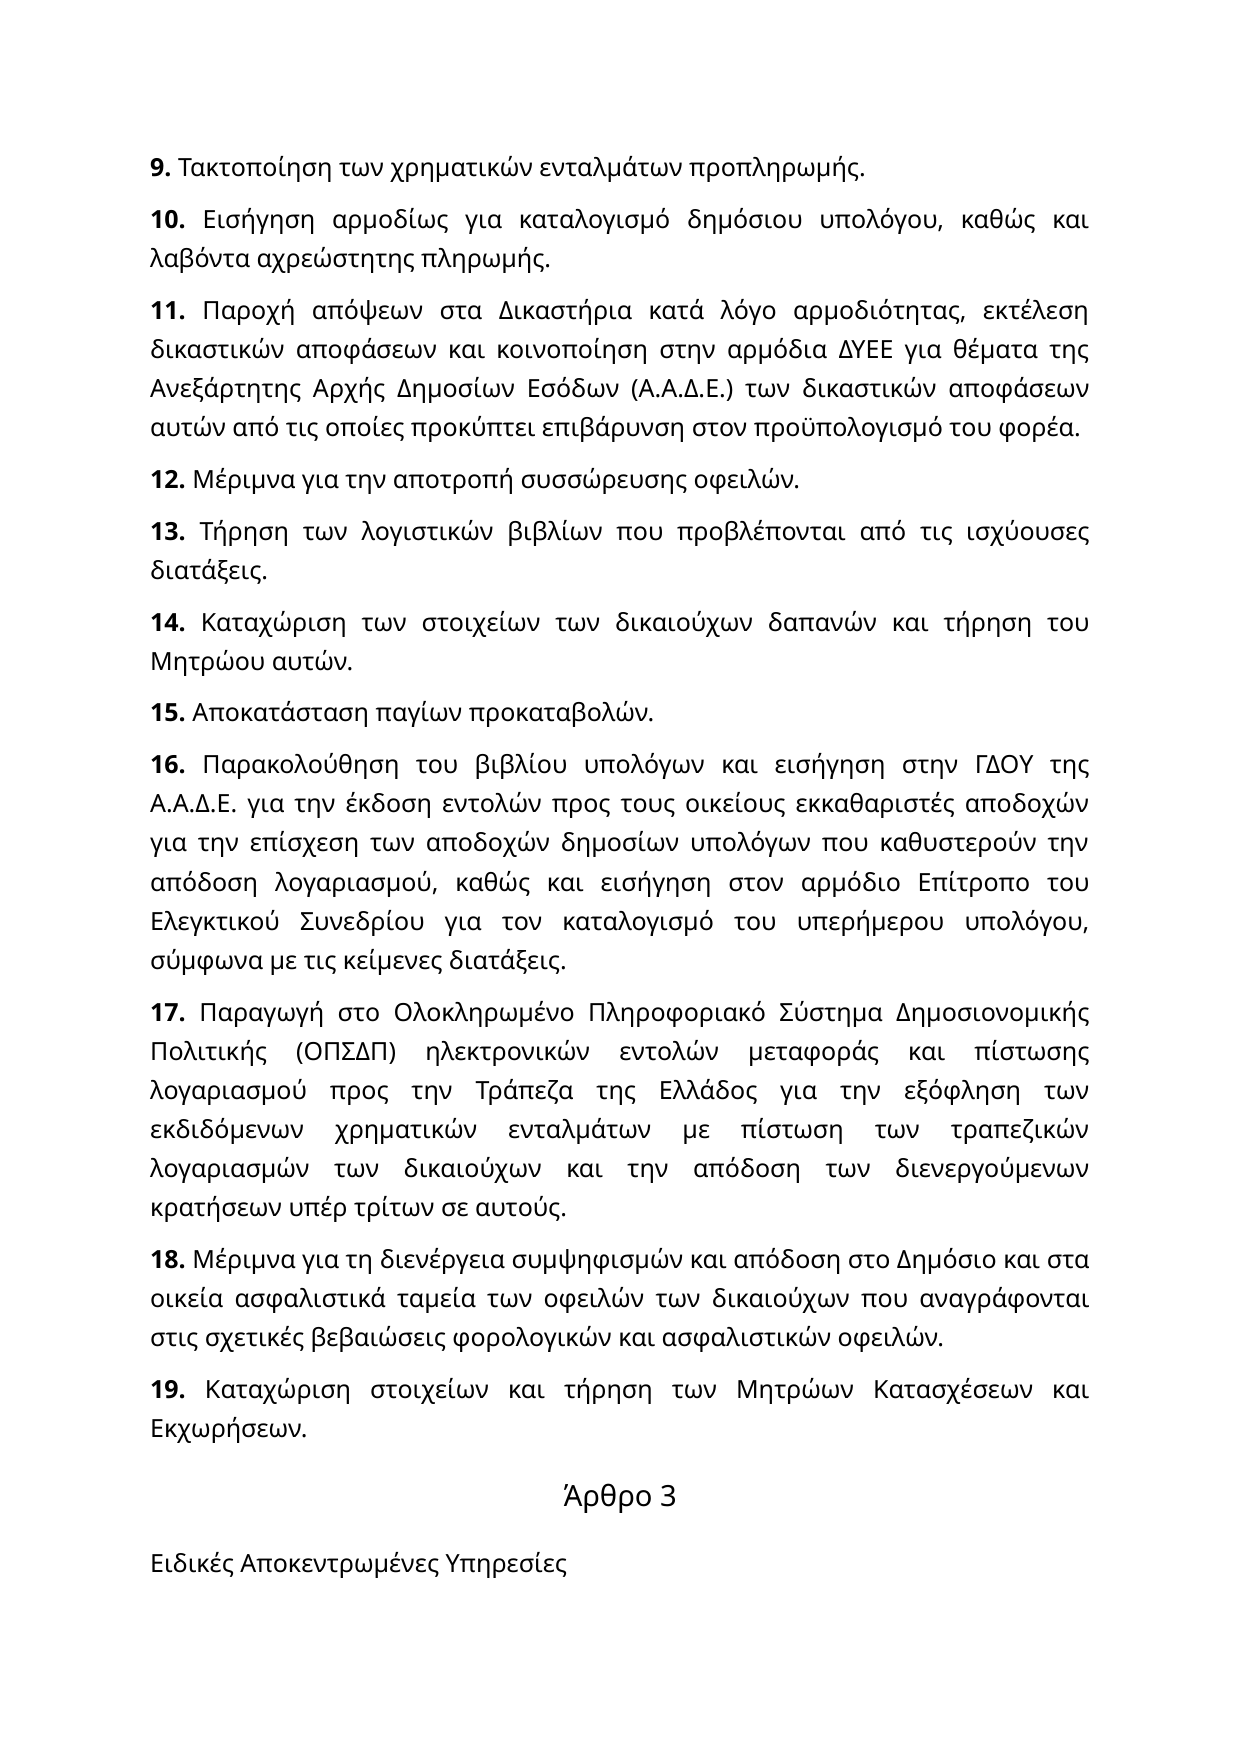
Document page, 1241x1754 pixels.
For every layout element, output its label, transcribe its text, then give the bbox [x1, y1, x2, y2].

text 9. Τακτοποίηση των χρηματικών ενταλμάτων προπληρωμής. [150, 150, 1090, 184]
text 17. Παραγωγή στο Ολοκληρωμένο Πληροφοριακό Σύστημα Δημοσιονομικής Πολιτικής (ΟΠΣΔΠ) ηλεκτρονικών εντολών μεταφοράς και πίστωσης λογαριασμού προς την Τράπεζα της Ελλάδος για την εξόφληση των εκδιδόμενων χρηματικών ενταλμάτων με πίστωση των τραπεζικών λογαριασμών των δικαιούχων και την απόδοση των διενεργούμενων κρατήσεων υπέρ τρίτων σε αυτούς. [150, 994, 1090, 1224]
subtitle Άρθρο 3 [150, 1475, 1090, 1515]
text 18. Μέριμνα για τη διενέργεια συμψηφισμών και απόδοση στο Δημόσιο και στα οικεία ασφαλιστικά ταμεία των οφειλών των δικαιούχων που αναγράφονται στις σχετικές βεβαιώσεις φορολογικών και ασφαλιστικών οφειλών. [150, 1242, 1090, 1354]
text 16. Παρακολούθηση του βιβλίου υπολόγων και εισήγηση στην ΓΔΟΥ της Α.Α.Δ.Ε. για την έκδοση εντολών προς τους οικείους εκκαθαριστές αποδοχών για την επίσχεση των αποδοχών δημοσίων υπολόγων που καθυστερούν την απόδοση λογαριασμού, καθώς και εισήγηση στον αρμόδιο Επίτροπο του Ελεγκτικού Συνεδρίου για τον καταλογισμό του υπερήμερου υπολόγου, σύμφωνα με τις κείμενες διατάξεις. [150, 747, 1090, 977]
text 11. Παροχή απόψεων στα Δικαστήρια κατά λόγο αρμοδιότητας, εκτέλεση δικαστικών αποφάσεων και κοινοποίηση στην αρμόδια ΔΥΕΕ για θέματα της Ανεξάρτητης Αρχής Δημοσίων Εσόδων (Α.Α.Δ.Ε.) των δικαστικών αποφάσεων αυτών από τις οποίες προκύπτει επιβάρυνση στον προϋπολογισμό του φορέα. [150, 292, 1090, 444]
text 10. Εισήγηση αρμοδίως για καταλογισμό δημόσιου υπολόγου, καθώς και λαβόντα αχρεώστητης πληρωμής. [150, 202, 1090, 275]
text 13. Τήρηση των λογιστικών βιβλίων που προβλέπονται από τις ισχύουσες διατάξεις. [150, 513, 1090, 587]
text 19. Καταχώριση στοιχείων και τήρηση των Μητρώων Κατασχέσεων και Εκχωρήσεων. [150, 1372, 1090, 1445]
text 14. Καταχώριση των στοιχείων των δικαιούχων δαπανών και τήρηση του Μητρώου αυτών. [150, 604, 1090, 677]
text Ειδικές Αποκεντρωμένες Υπηρεσίες [150, 1546, 1090, 1580]
text 15. Αποκατάσταση παγίων προκαταβολών. [150, 695, 1090, 729]
text 12. Μέριμνα για την αποτροπή συσσώρευσης οφειλών. [150, 462, 1090, 496]
